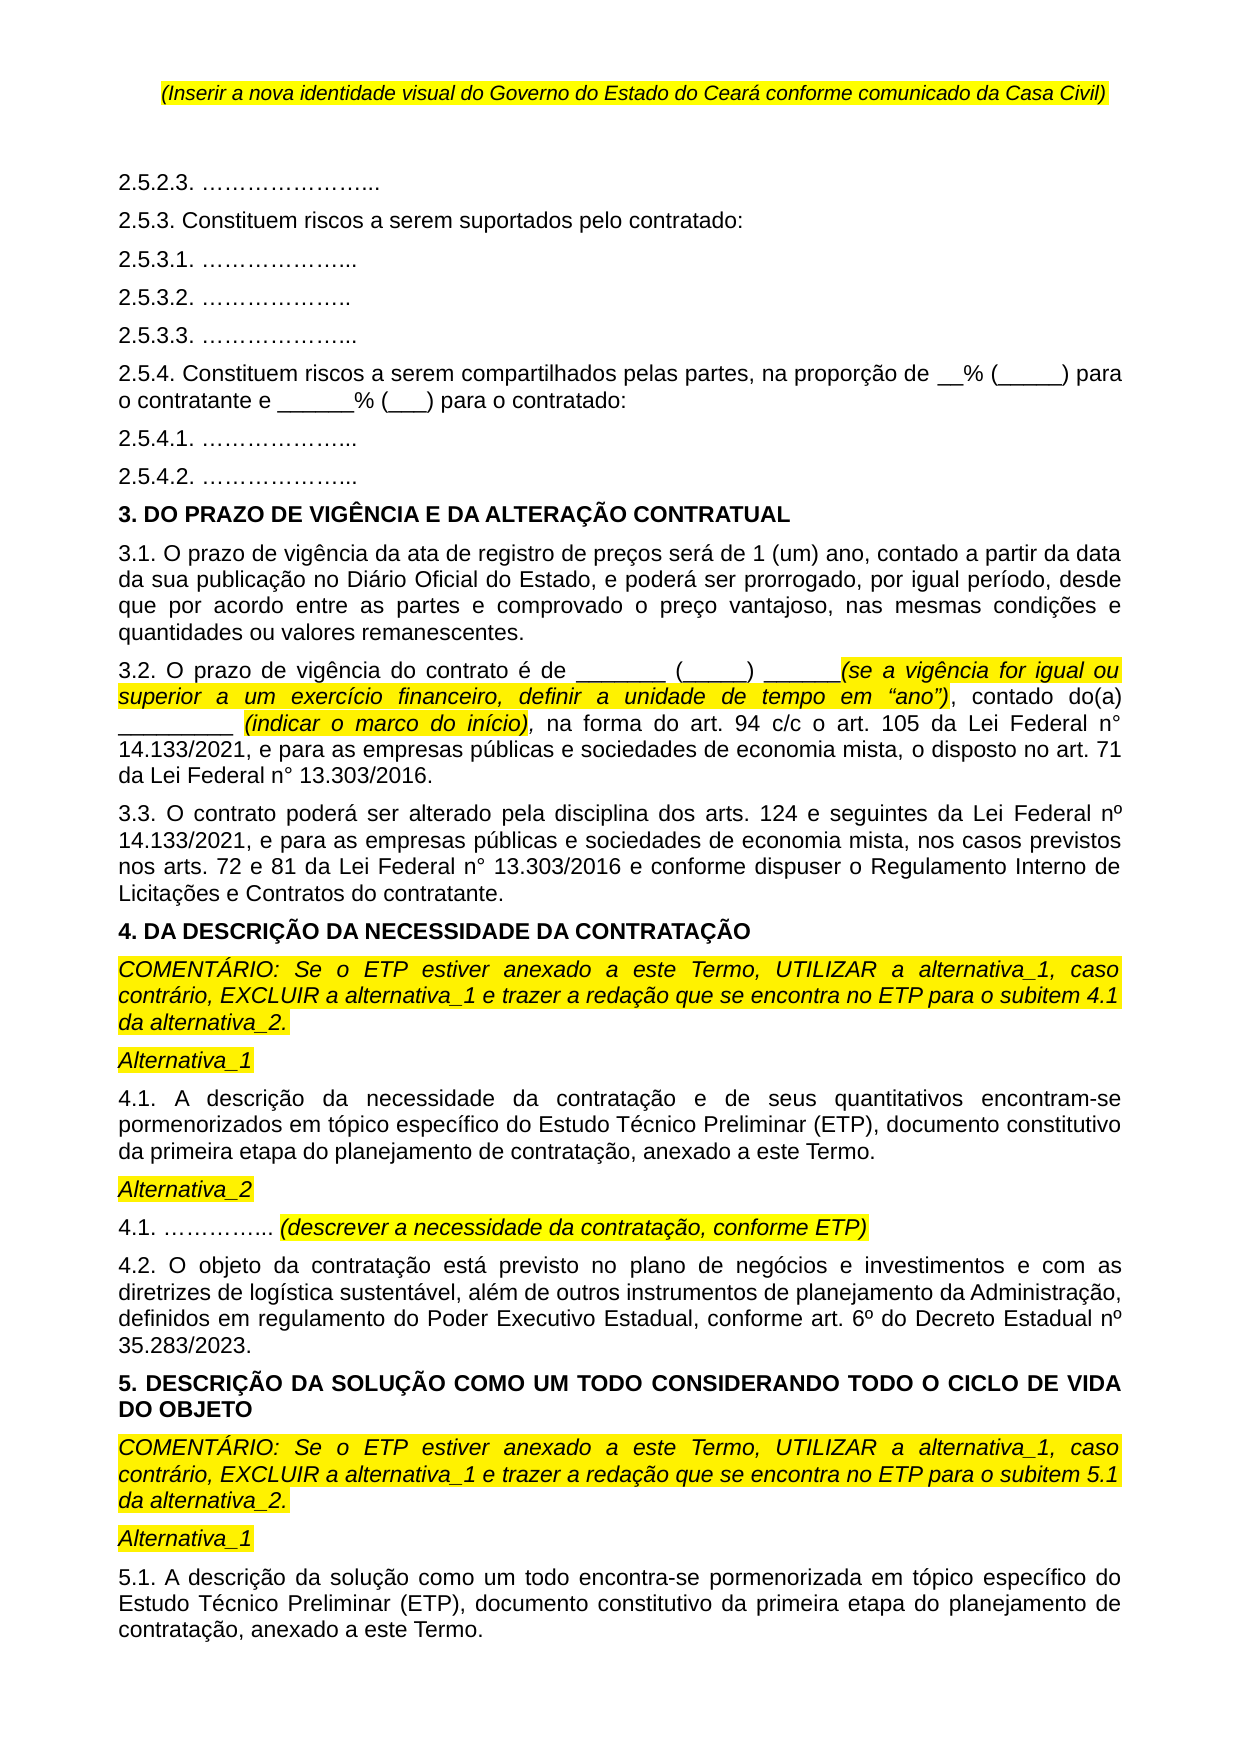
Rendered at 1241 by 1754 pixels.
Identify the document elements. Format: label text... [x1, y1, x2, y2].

text COMENTÁRIO: Se o ETP estiver anexado a este Termo, UTILIZAR a alternativa_1, caso contrário, EXCLUIR a alternativa_1 e trazer a redação que se encontra no ETP para o subitem 5.1 da alternativa_2. [118, 1434, 1122, 1513]
text 4. DA DESCRIÇÃO DA NECESSIDADE DA CONTRATAÇÃO [118, 918, 1122, 944]
text 4.2. O objeto da contratação está previsto no plano de negócios e investimentos e com as diretrizes de logística sustentável, além de outros instrumentos de planejamento da Administração, definidos em regulamento do Poder Executivo Estadual, conforme art. 6º do Decreto Estadual nº 35.283/2023. [118, 1252, 1122, 1358]
text 4.1. A descrição da necessidade da contratação e de seus quantitativos encontram-se pormenorizados em tópico específico do Estudo Técnico Preliminar (ETP), documento constitutivo da primeira etapa do planejamento de contratação, anexado a este Termo. [118, 1085, 1122, 1164]
text 2.5.3.1. ………………... [118, 246, 1122, 272]
text 3. DO PRAZO DE VIGÊNCIA E DA ALTERAÇÃO CONTRATUAL [118, 501, 1122, 528]
text 3.1. O prazo de vigência da ata de registro de preços será de 1 (um) ano, contado a partir da data da sua publicação no Diário Oficial do Estado, e poderá ser prorrogado, por igual período, desde que por acordo entre as partes e comprovado o preço vantajoso, nas mesmas condições e quantidades ou valores remanescentes. [118, 539, 1122, 645]
text 2.5.4. Constituem riscos a serem compartilhados pelas partes, na proporção de __% (_____) para o contratante e ______% (___) para o contratado: [118, 360, 1122, 413]
text 2.5.3. Constituem riscos a serem suportados pelo contratado: [118, 207, 1122, 234]
text 3.3. O contrato poderá ser alterado pela disciplina dos arts. 124 e seguintes da Lei Federal nº 14.133/2021, e para as empresas públicas e sociedades de economia mista, nos casos previstos nos arts. 72 e 81 da Lei Federal n° 13.303/2016 e conforme dispuser o Regulamento Interno de Licitações e Contratos do contratante. [118, 800, 1122, 906]
text 5. DESCRIÇÃO DA SOLUÇÃO COMO UM TODO CONSIDERANDO TODO O CICLO DE VIDA DO OBJETO [118, 1370, 1122, 1422]
text 2.5.4.2. ………………... [118, 463, 1122, 489]
text COMENTÁRIO: Se o ETP estiver anexado a este Termo, UTILIZAR a alternativa_1, caso contrário, EXCLUIR a alternativa_1 e trazer a redação que se encontra no ETP para o subitem 4.1 da alternativa_2. [118, 956, 1122, 1035]
text 4.1. …………... (descrever a necessidade da contratação, conforme ETP) [118, 1214, 1122, 1241]
text 2.5.4.1. ………………... [118, 425, 1122, 451]
text 2.5.3.3. ………………... [118, 322, 1122, 348]
text 2.5.2.3. …………………... [118, 169, 1122, 195]
text 2.5.3.2. ……………….. [118, 284, 1122, 310]
text Alternativa_1 [118, 1047, 1122, 1073]
text 5.1. A descrição da solução como um todo encontra-se pormenorizada em tópico específico do Estudo Técnico Preliminar (ETP), documento constitutivo da primeira etapa do planejamento de contratação, anexado a este Termo. [118, 1563, 1122, 1643]
text Alternativa_2 [118, 1176, 1122, 1202]
text 3.2. O prazo de vigência do contrato é de _______ (_____) ______(se a vigência for igual ou superior a um exercício financeiro, definir a unidade de tempo em “ano”), contado do(a) _________ (indicar o marco do início), na forma do art. 94 c/c o art. 105 da Lei Federal n° 14.133/2021, e para as empresas públicas e sociedades de economia mista, o disposto no art. 71 da Lei Federal n° 13.303/2016. [118, 657, 1122, 788]
text Alternativa_1 [118, 1525, 1122, 1552]
